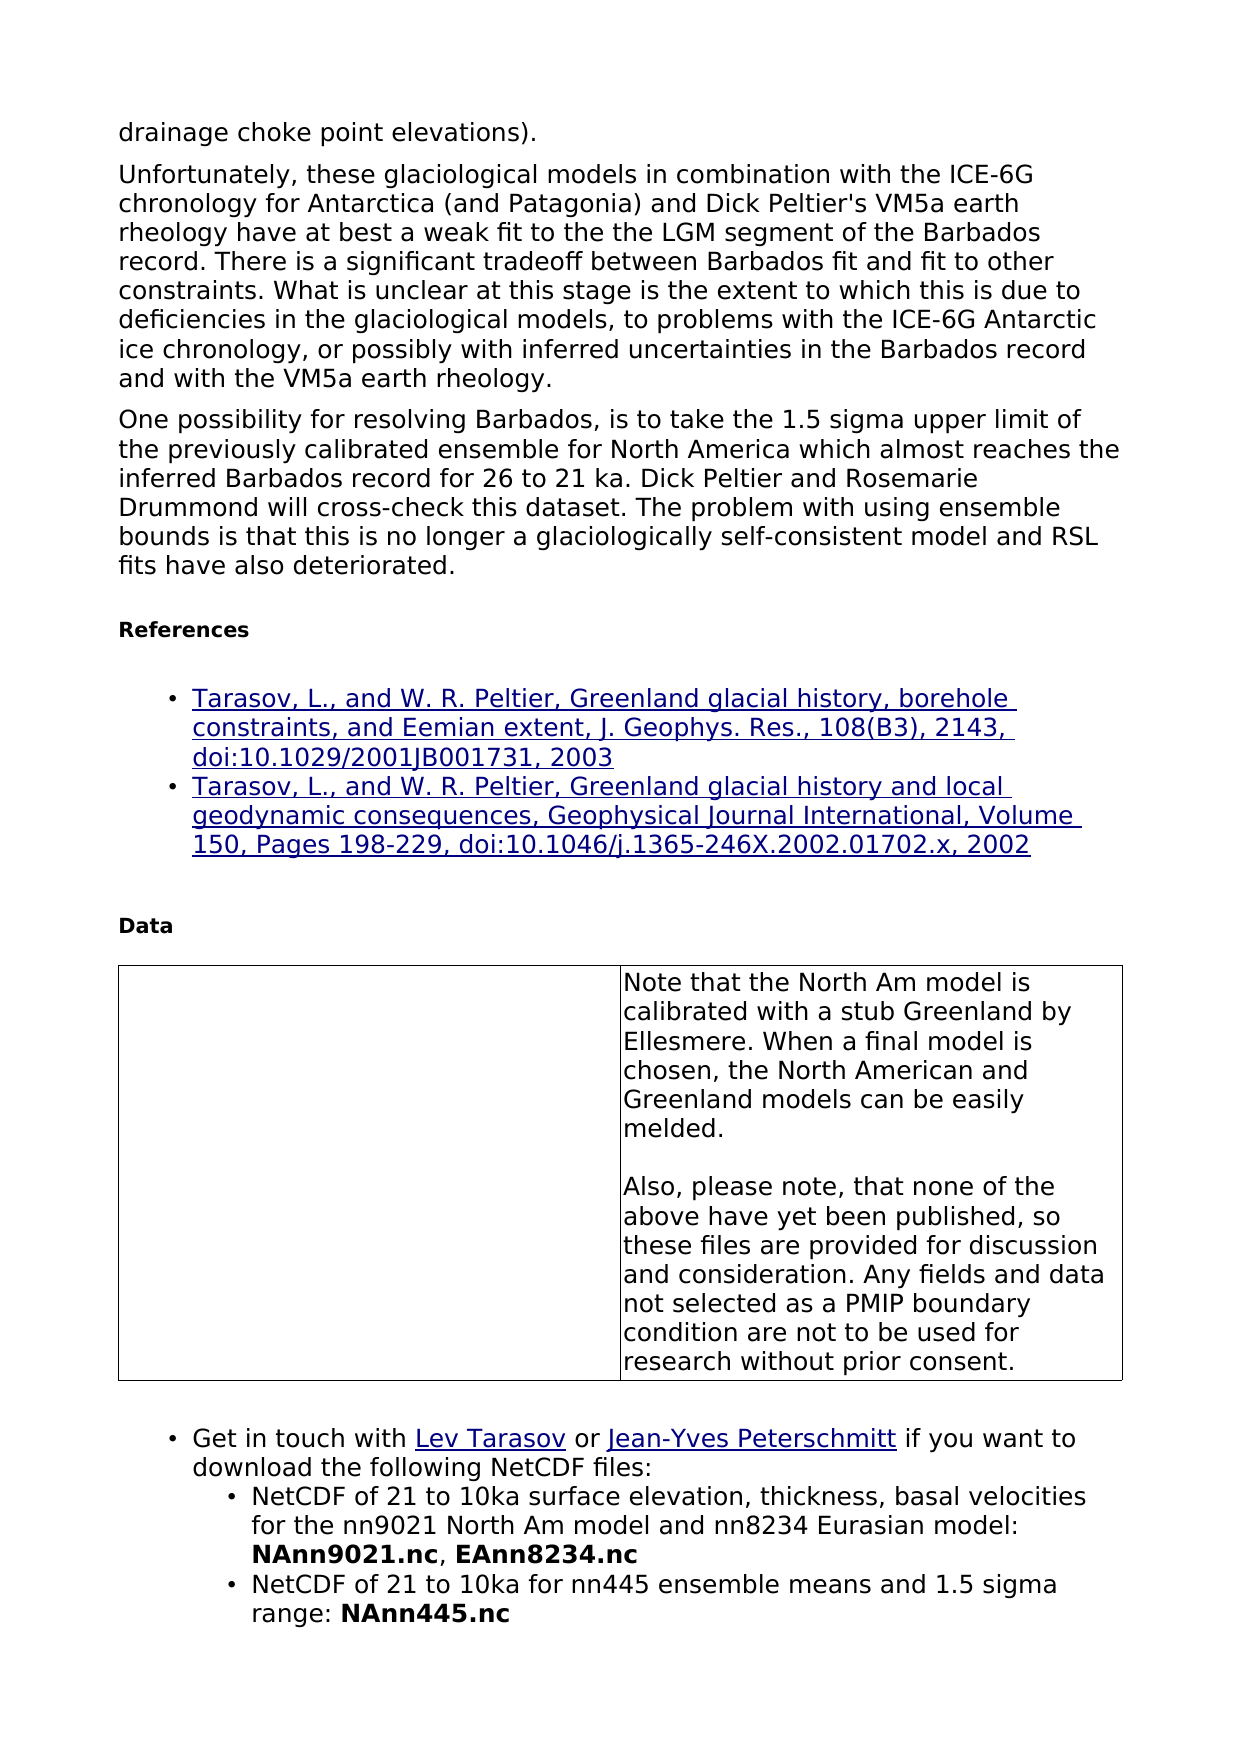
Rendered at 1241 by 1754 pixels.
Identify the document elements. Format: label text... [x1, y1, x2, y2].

table_header Note that the North Am model is calibrated with a stub Greenland by Ellesmere. When a final model is chosen, the North American and Greenland models can be easily melded. Also, please note, that none of the above have yet been published, so these files are provided for discussion and consideration. Any fields and data not selected as a PMIP boundary condition are not to be used for research without prior consent. [621, 966, 1122, 1380]
list Tarasov, L., and W. R. Peltier, Greenland glacial history, borehole constraints, and Eemian extent, J. Geophys. Res., 108(B3), 2143, doi:10.1029/2001JB001731, 2003 [177, 684, 1122, 772]
text drainage choke point elevations). [118, 118, 1122, 147]
list NetCDF of 21 to 10ka for nn445 ensemble means and 1.5 sigma range: NAnn445.nc [236, 1570, 1122, 1628]
list NetCDF of 21 to 10ka surface elevation, thickness, basal velocities for the nn9021 North Am model and nn8234 Eurasian model: NAnn9021.nc, EAnn8234.nc [236, 1482, 1122, 1570]
table_header [119, 966, 620, 1380]
text Unfortunately, these glaciological models in combination with the ICE-6G chronology for Antarctica (and Patagonia) and Dick Peltier's VM5a earth rheology have at best a weak fit to the the LGM segment of the Barbados record. There is a significant tradeoff between Barbados fit and fit to other constraints. What is unclear at this stage is the extent to which this is due to deficiencies in the glaciological models, to problems with the ICE-6G Antarctic ice chronology, or possibly with inferred uncertainties in the Barbados record and with the VM5a earth rheology. [118, 160, 1122, 393]
subtitle Data [118, 914, 1122, 938]
subtitle References [118, 618, 1122, 642]
list Tarasov, L., and W. R. Peltier, Greenland glacial history and local geodynamic consequences, Geophysical Journal International, Volume 150, Pages 198-229, doi:10.1046/j.1365-246X.2002.01702.x, 2002 [177, 772, 1122, 859]
list Get in touch with Lev Tarasov or Jean-Yves Peterschmitt if you want to download the following NetCDF files: [177, 1424, 1122, 1482]
text One possibility for resolving Barbados, is to take the 1.5 sigma upper limit of the previously calibrated ensemble for North America which almost reaches the inferred Barbados record for 26 to 21 ka. Dick Peltier and Rosemarie Drummond will cross-check this dataset. The problem with using ensemble bounds is that this is no longer a glaciologically self-consistent model and RSL fits have also deteriorated. [118, 406, 1122, 581]
